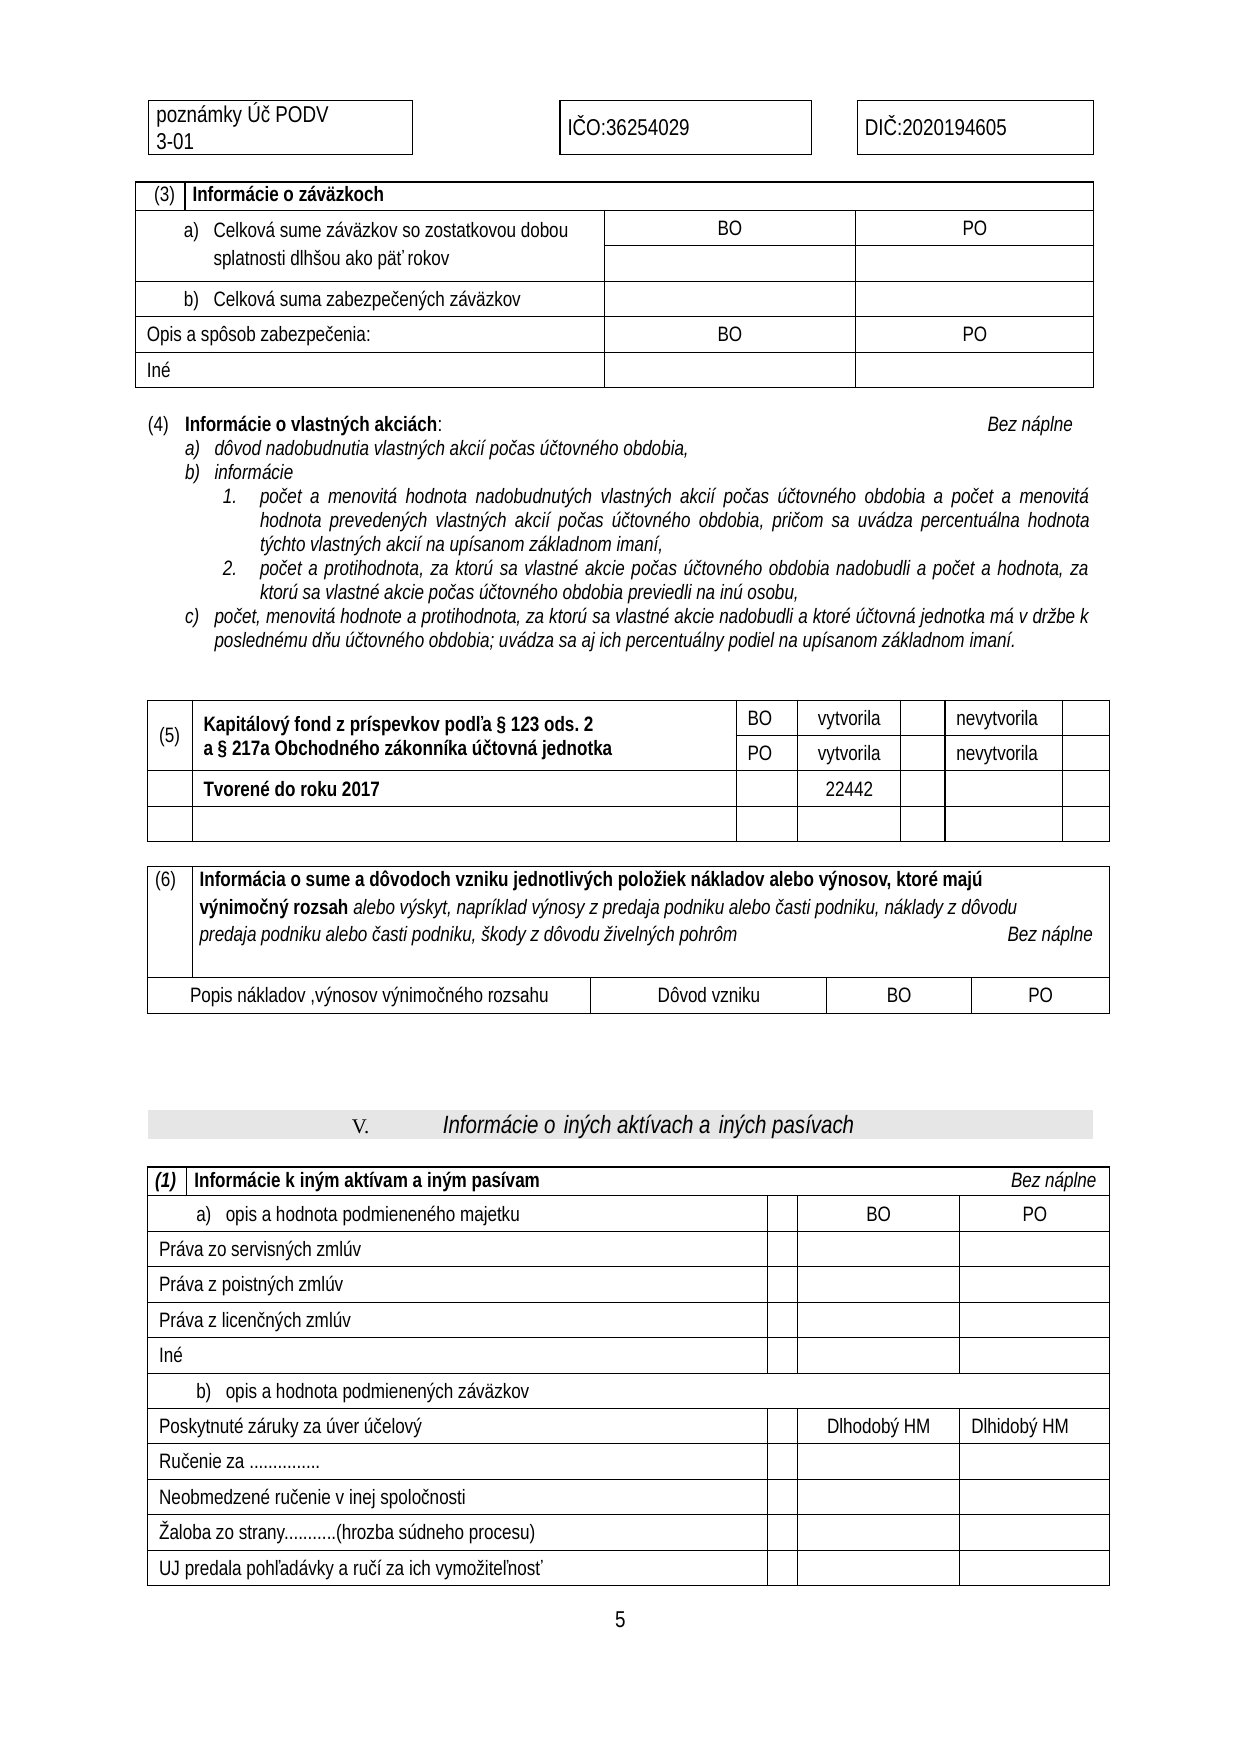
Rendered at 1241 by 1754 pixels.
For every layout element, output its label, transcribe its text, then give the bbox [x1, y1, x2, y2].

table_header [148, 701, 192, 770]
table_cell Dôvod vzniku [591, 978, 826, 1013]
list počet, menovitá hodnote a protihodnota, za ktorú sa vlastné akcie nadobudli a ktoré účtovná jednotka má v držbe k poslednému dňu účtovného obdobia; uvádza sa aj ich percentuálny podiel na upísanom základnom imaní. [185, 604, 1093, 652]
table_cell [798, 1232, 959, 1266]
table_cell [768, 1303, 797, 1337]
list Informácie o vlastných akciách: Bez náplne [148, 412, 1093, 436]
table_header [1063, 701, 1109, 735]
table_cell Práva zo servisných zmlúv [148, 1232, 767, 1266]
table_cell Popis nákladov ,výnosov výnimočného rozsahu [148, 978, 590, 1013]
table_cell Práva z poistných zmlúv [148, 1267, 767, 1302]
table_cell [960, 1303, 1109, 1337]
table_cell [798, 1551, 959, 1585]
table_cell nevytvorila [946, 736, 1062, 770]
table_cell [1063, 736, 1109, 770]
table_cell vytvorila [798, 736, 900, 770]
table_header [901, 701, 944, 735]
list počet a protihodnota, za ktorú sa vlastné akcie počas účtovného obdobia nadobudli a počet a hodnota, za ktorú sa vlastné akcie počas účtovného obdobia previedli na inú osobu, [223, 556, 1093, 604]
table_cell [960, 1480, 1109, 1514]
table_header [148, 1168, 186, 1195]
table_cell [605, 246, 855, 281]
table_cell [768, 1551, 797, 1585]
table_cell Dlhodobý HM [798, 1409, 959, 1443]
table_cell Tvorené do roku 2017 [193, 771, 736, 806]
table_header Informácie o záväzkoch [186, 183, 1093, 210]
table_cell [901, 736, 944, 770]
table_cell BO [605, 211, 855, 245]
table_cell opis a hodnota podmienených záväzkov [148, 1374, 1109, 1408]
table_cell [768, 1480, 797, 1514]
table_cell [856, 246, 1093, 281]
table_cell Iné [136, 353, 604, 387]
table_cell Dlhidobý HM [960, 1409, 1109, 1443]
table_header vytvorila [798, 701, 900, 735]
table_header BO [737, 701, 797, 735]
table_header Informácie k iným aktívam a iným pasívam Bez náplne [187, 1168, 1109, 1195]
table_cell [148, 771, 192, 806]
table_cell [960, 1444, 1109, 1479]
table_cell [737, 807, 797, 841]
table_cell [1063, 807, 1109, 841]
table_cell 22442 [798, 771, 900, 806]
table_cell [798, 1303, 959, 1337]
table_cell [798, 1444, 959, 1479]
table_cell Práva z licenčných zmlúv [148, 1303, 767, 1337]
table_cell Poskytnuté záruky za úver účelový [148, 1409, 767, 1443]
table_cell Celková suma zabezpečených záväzkov [136, 282, 604, 316]
table_cell PO [960, 1196, 1109, 1231]
table_cell PO [972, 978, 1109, 1013]
table_cell [946, 771, 1062, 806]
table_cell [768, 1196, 797, 1231]
table_cell Žaloba zo strany...........(hrozba súdneho procesu) [148, 1515, 767, 1549]
table_cell Neobmedzené ručenie v inej spoločnosti [148, 1480, 767, 1514]
table_cell [960, 1338, 1109, 1372]
table_cell [798, 1338, 959, 1372]
table_cell [798, 1267, 959, 1302]
table_cell [856, 353, 1093, 387]
list dôvod nadobudnutia vlastných akcií počas účtovného obdobia, [185, 436, 1093, 460]
table_cell [960, 1232, 1109, 1266]
table_header nevytvorila [946, 701, 1062, 735]
table_cell [768, 1444, 797, 1479]
table_cell [901, 771, 944, 806]
table_cell UJ predala pohľadávky a ručí za ich vymožiteľnosť [148, 1551, 767, 1585]
list informácie [185, 460, 1093, 484]
table_header Kapitálový fond z príspevkov podľa § 123 ods. 2 a § 217a Obchodného zákonníka účtovná jednotka [193, 701, 736, 770]
table_cell [960, 1267, 1109, 1302]
table_cell [960, 1515, 1109, 1549]
table_cell opis a hodnota podmieneného majetku [148, 1196, 767, 1231]
table_cell [768, 1232, 797, 1266]
table_cell PO [737, 736, 797, 770]
table_cell BO [827, 978, 971, 1013]
table_cell [737, 771, 797, 806]
table_cell PO [856, 317, 1093, 352]
table_cell Opis a spôsob zabezpečenia: [136, 317, 604, 352]
table_cell [768, 1515, 797, 1549]
table_cell PO [856, 211, 1093, 245]
table_header [148, 867, 192, 977]
table_cell [768, 1338, 797, 1372]
table_cell [901, 807, 944, 841]
table_cell [960, 1551, 1109, 1585]
table_header Informácia o sume a dôvodoch vzniku jednotlivých položiek nákladov alebo výnosov, ktoré majú výnimočný rozsah alebo výskyt, napríklad výnosy z predaja podniku alebo časti podniku, náklady z dôvodu predaja podniku alebo časti podniku, škody z dôvodu živelných pohrôm Bez náplne [193, 867, 1109, 977]
table_cell [856, 282, 1093, 316]
table_cell [768, 1409, 797, 1443]
table_cell [605, 282, 855, 316]
table_cell [605, 353, 855, 387]
table_cell Iné [148, 1338, 767, 1372]
table_header [136, 183, 184, 210]
table_cell [798, 1515, 959, 1549]
table_cell BO [605, 317, 855, 352]
table_cell [768, 1267, 797, 1302]
table_cell [798, 1480, 959, 1514]
table_cell [798, 807, 900, 841]
list počet a menovitá hodnota nadobudnutých vlastných akcií počas účtovného obdobia a počet a menovitá hodnota prevedených vlastných akcií počas účtovného obdobia, pričom sa uvádza percentuálna hodnota týchto vlastných akcií na upísanom základnom imaní, [223, 484, 1093, 556]
table_cell Ručenie za ............... [148, 1444, 767, 1479]
table_cell [148, 807, 192, 841]
list Informácie o iných aktívach a iných pasívach [148, 1110, 1093, 1139]
table_cell [1063, 771, 1109, 806]
table_cell [193, 807, 736, 841]
table_cell Celková sume záväzkov so zostatkovou dobou splatnosti dlhšou ako päť rokov [136, 211, 604, 281]
table_cell BO [798, 1196, 959, 1231]
table_cell [946, 807, 1062, 841]
